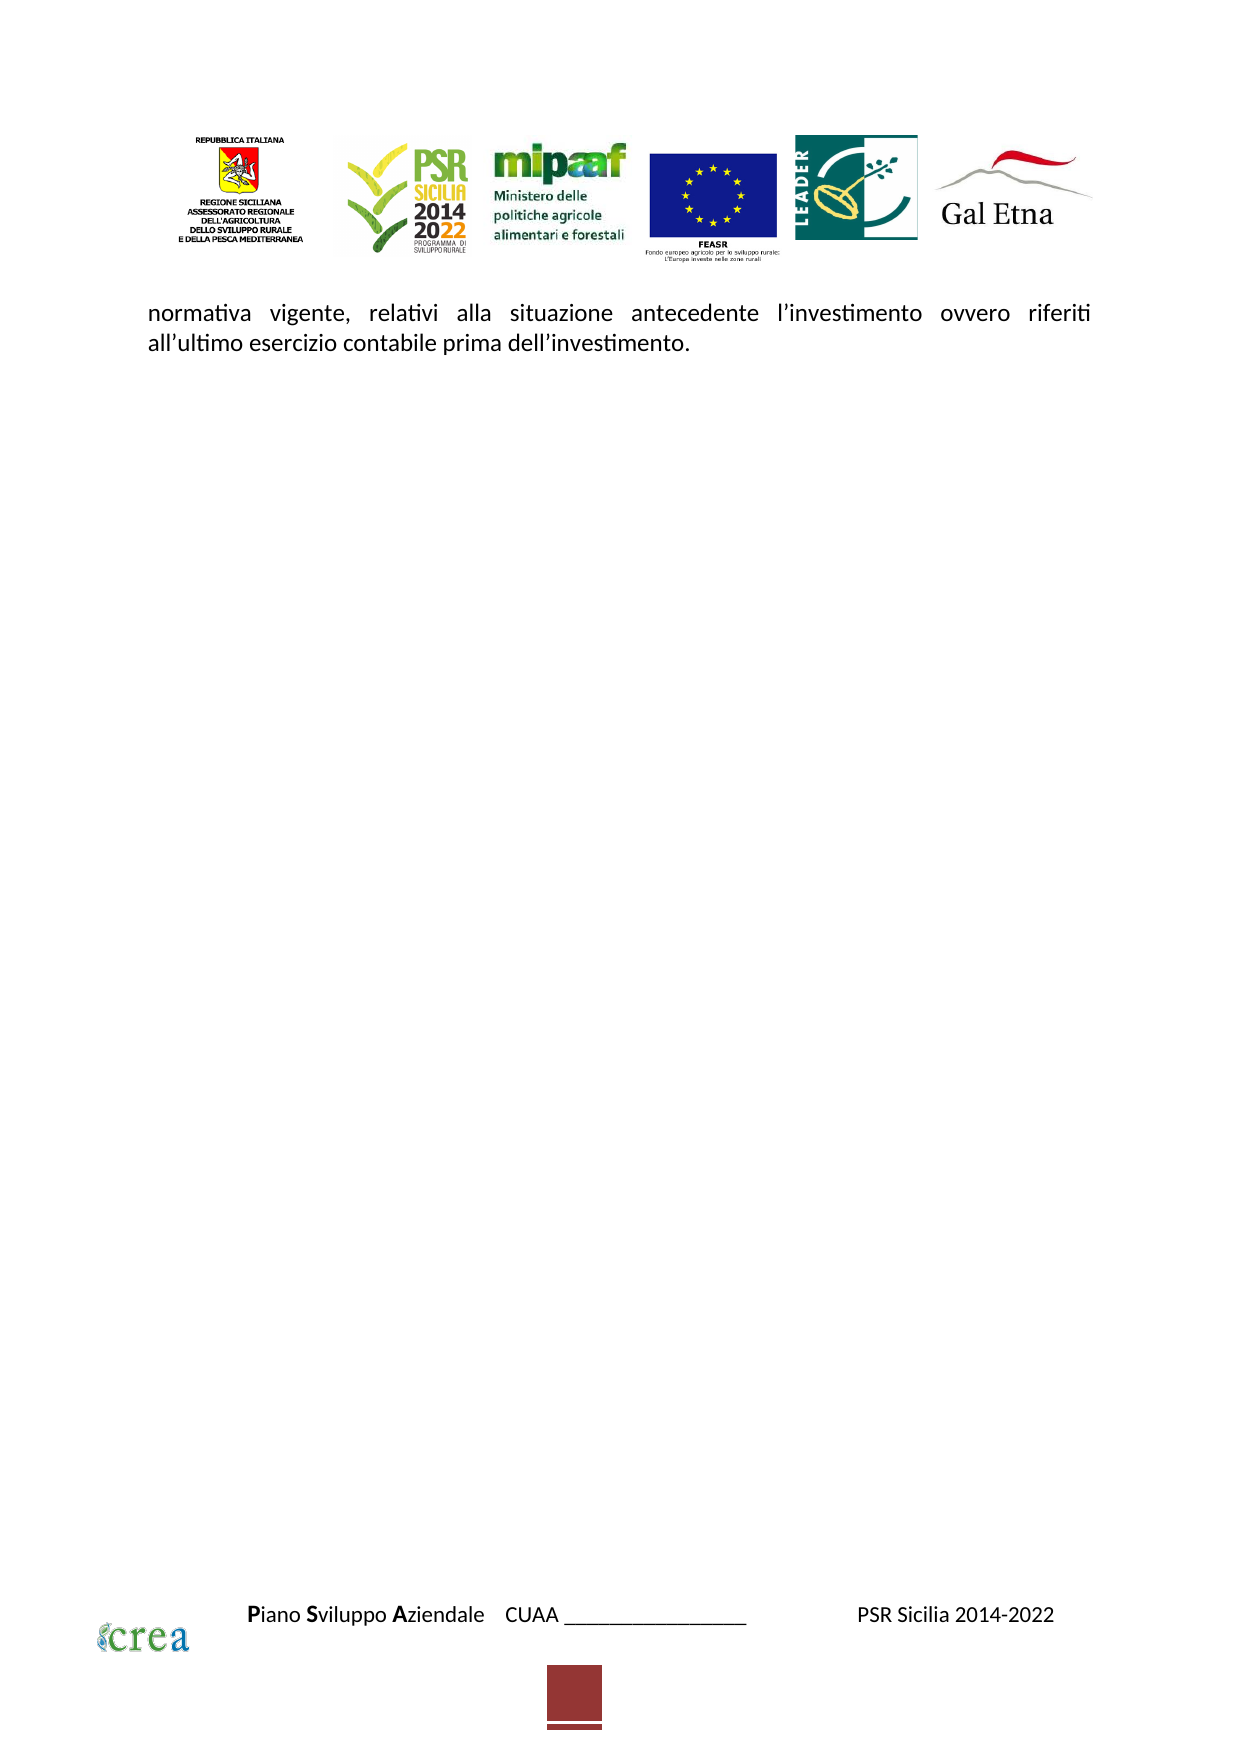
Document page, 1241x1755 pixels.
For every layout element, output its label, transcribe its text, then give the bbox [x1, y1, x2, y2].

text normativa vigente, relativi alla situazione antecedente l’investimento ovvero riferiti all’ultimo esercizio contabile prima dell’investimento. [148, 297, 1093, 358]
